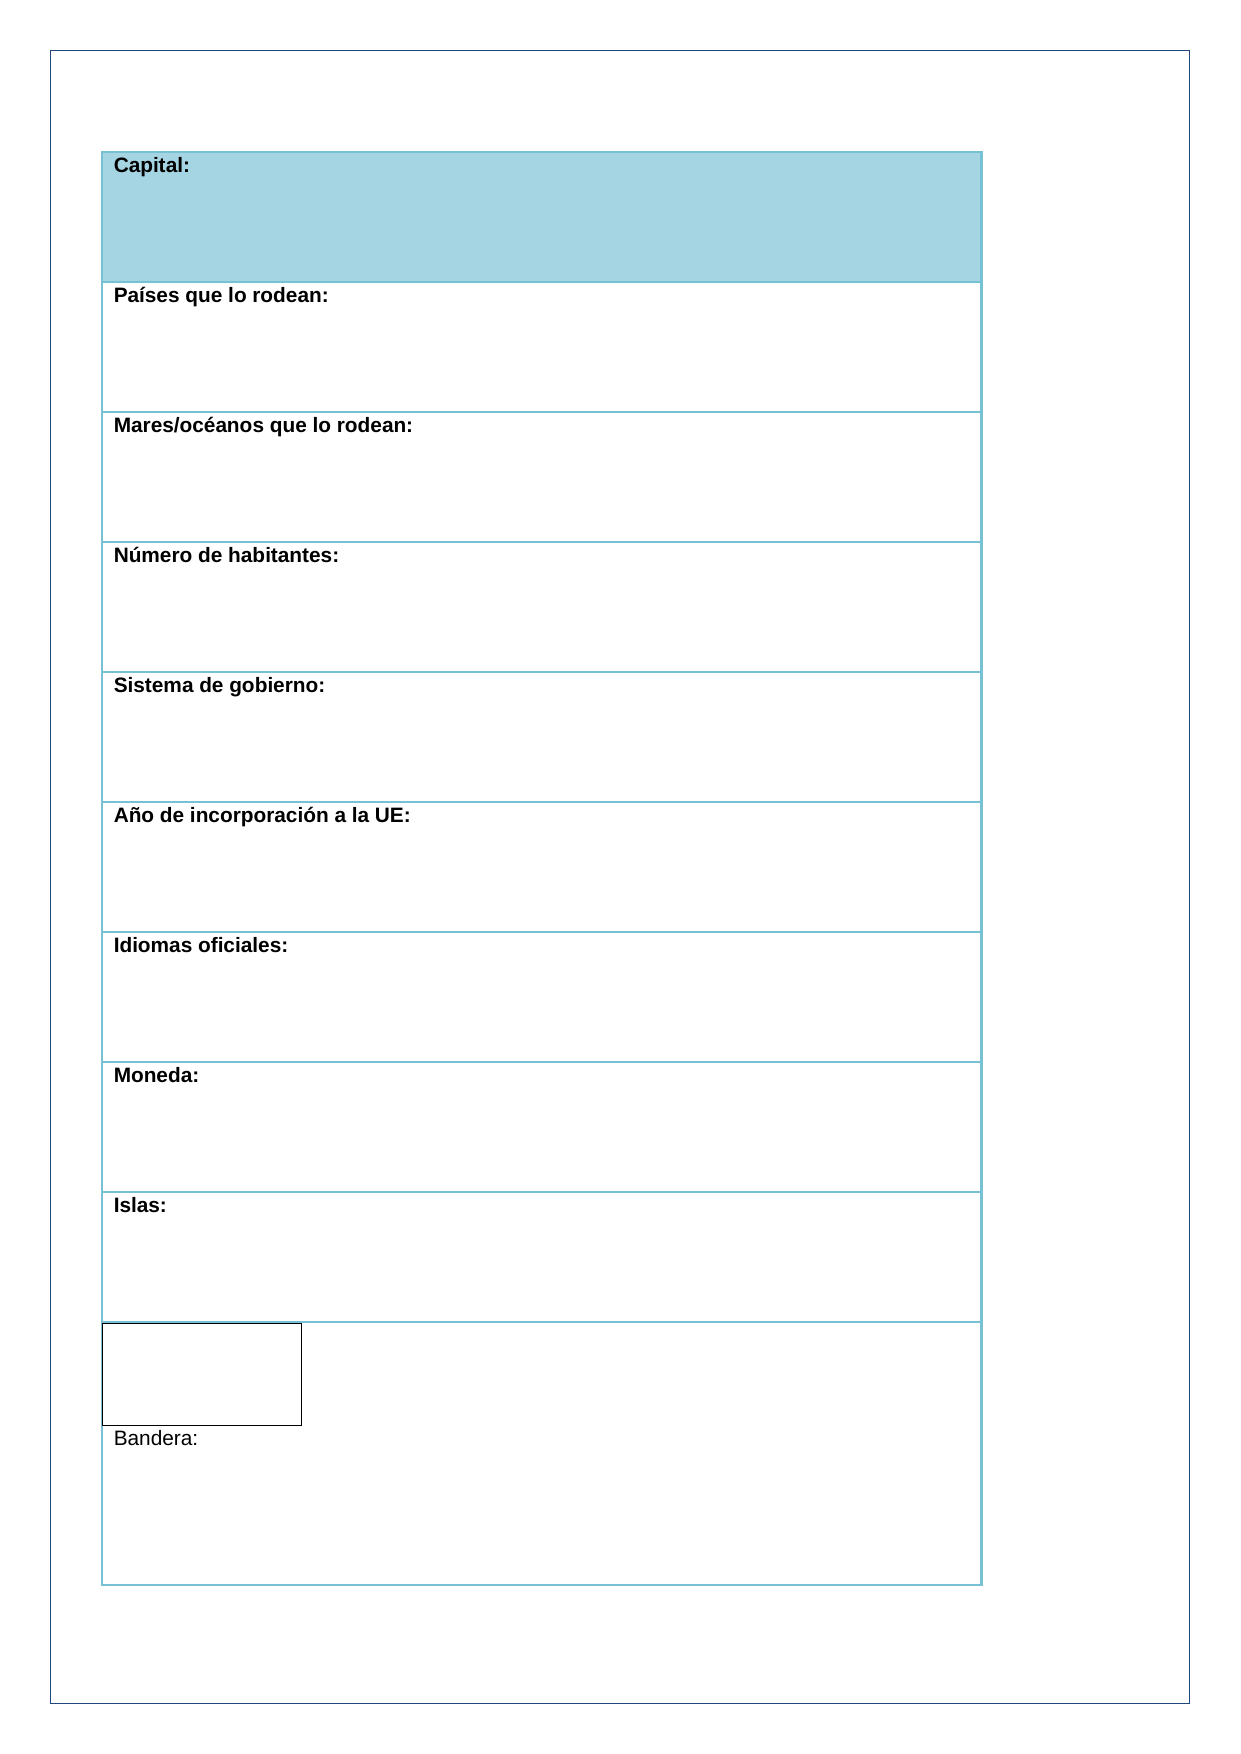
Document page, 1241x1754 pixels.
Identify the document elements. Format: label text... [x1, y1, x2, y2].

table_cell Bandera: [103, 1323, 980, 1584]
table_cell Moneda: [103, 1063, 980, 1191]
table_header Capital: [103, 153, 980, 281]
table_header [103, 1324, 301, 1425]
table_cell Sistema de gobierno: [103, 673, 980, 801]
table_cell Número de habitantes: [103, 543, 980, 671]
table_cell Idiomas oficiales: [103, 933, 980, 1061]
table_cell Países que lo rodean: [103, 283, 980, 411]
table_cell Año de incorporación a la UE: [103, 803, 980, 931]
table_cell Mares/océanos que lo rodean: [103, 413, 980, 541]
table_cell Islas: [103, 1193, 980, 1321]
